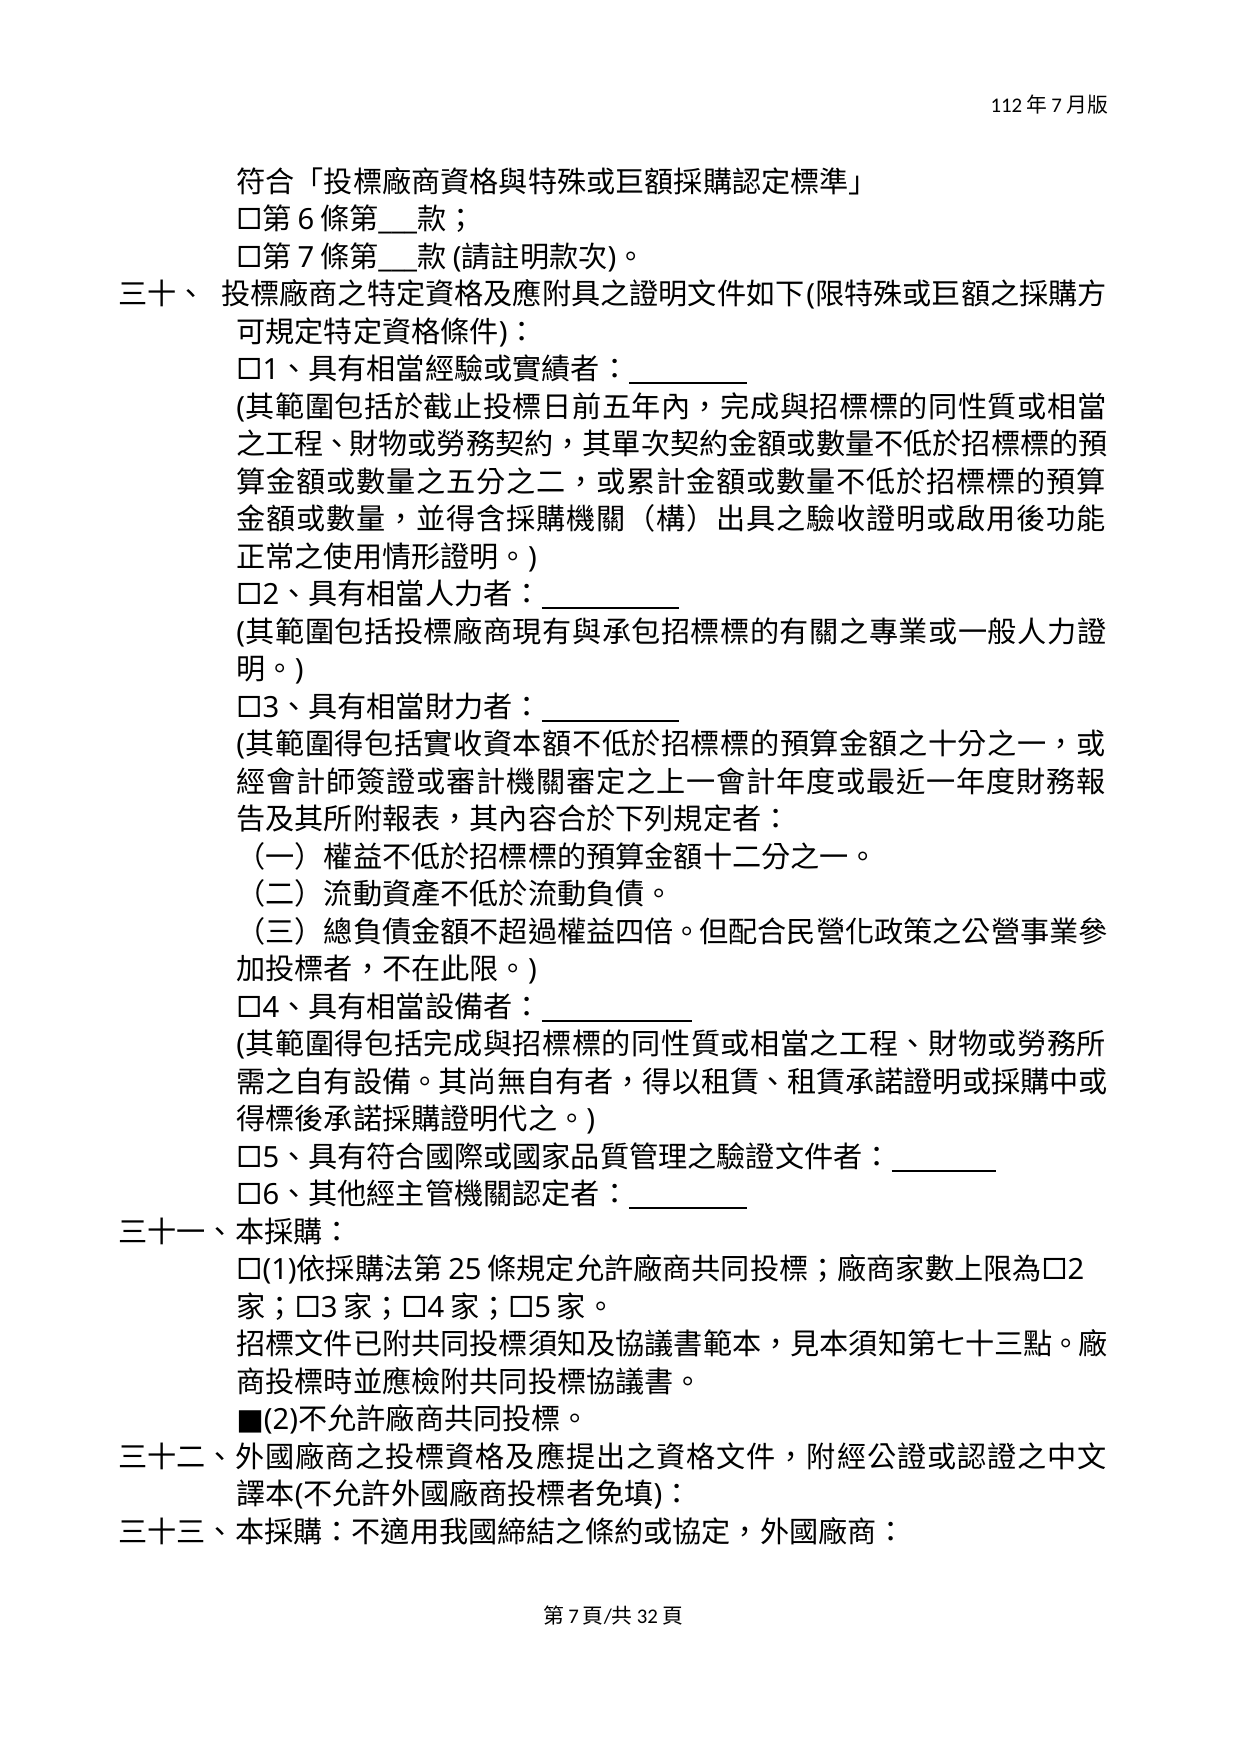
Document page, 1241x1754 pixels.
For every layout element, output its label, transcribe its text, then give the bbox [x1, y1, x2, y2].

text (1)依採購法第25條規定允許廠商共同投標；廠商家數上限為2家；3家；4家；5家。 [236, 1250, 1107, 1325]
text 符合「投標廠商資格與特殊或巨額採購認定標準」 [236, 162, 1107, 200]
list 本採購：不適用我國締結之條約或協定，外國廠商： [118, 1512, 1107, 1550]
text 3、具有相當財力者： [236, 687, 1107, 725]
list 本採購： [118, 1212, 1107, 1250]
text （一）權益不低於招標標的預算金額十二分之一。 [236, 837, 1107, 875]
text (其範圍得包括實收資本額不低於招標標的預算金額之十分之一，或經會計師簽證或審計機關審定之上一會計年度或最近一年度財務報告及其所附報表，其內容合於下列規定者： [236, 725, 1107, 837]
list 投標廠商之特定資格及應附具之證明文件如下(限特殊或巨額之採購方可規定特定資格條件)： [118, 275, 1107, 350]
text 6、其他經主管機關認定者： [236, 1175, 1107, 1212]
text 第6條第___款； [236, 200, 1107, 237]
text (其範圍得包括完成與招標標的同性質或相當之工程、財物或勞務所需之自有設備。其尚無自有者，得以租賃、租賃承諾證明或採購中或得標後承諾採購證明代之。) [236, 1025, 1107, 1137]
text 2、具有相當人力者： [236, 575, 1107, 612]
text (其範圍包括於截止投標日前五年內，完成與招標標的同性質或相當之工程、財物或勞務契約，其單次契約金額或數量不低於招標標的預算金額或數量之五分之二，或累計金額或數量不低於招標標的預算金額或數量，並得含採購機關（構）出具之驗收證明或啟用後功能正常之使用情形證明。) [236, 387, 1107, 575]
text （三）總負債金額不超過權益四倍。但配合民營化政策之公營事業參加投標者，不在此限。) [236, 912, 1107, 987]
text (其範圍包括投標廠商現有與承包招標標的有關之專業或一般人力證明。) [236, 612, 1107, 687]
text 第7條第___款 (請註明款次)。 [236, 237, 1107, 275]
text 1、具有相當經驗或實績者： [236, 350, 1107, 387]
list 外國廠商之投標資格及應提出之資格文件，附經公證或認證之中文譯本(不允許外國廠商投標者免填)： [118, 1437, 1107, 1512]
text 招標文件已附共同投標須知及協議書範本，見本須知第七十三點。廠商投標時並應檢附共同投標協議書。 [236, 1325, 1107, 1400]
text （二）流動資產不低於流動負債。 [236, 875, 1107, 912]
text 4、具有相當設備者： [236, 987, 1107, 1025]
text 5、具有符合國際或國家品質管理之驗證文件者： [236, 1137, 1107, 1175]
text ■(2)不允許廠商共同投標。 [236, 1400, 1107, 1437]
